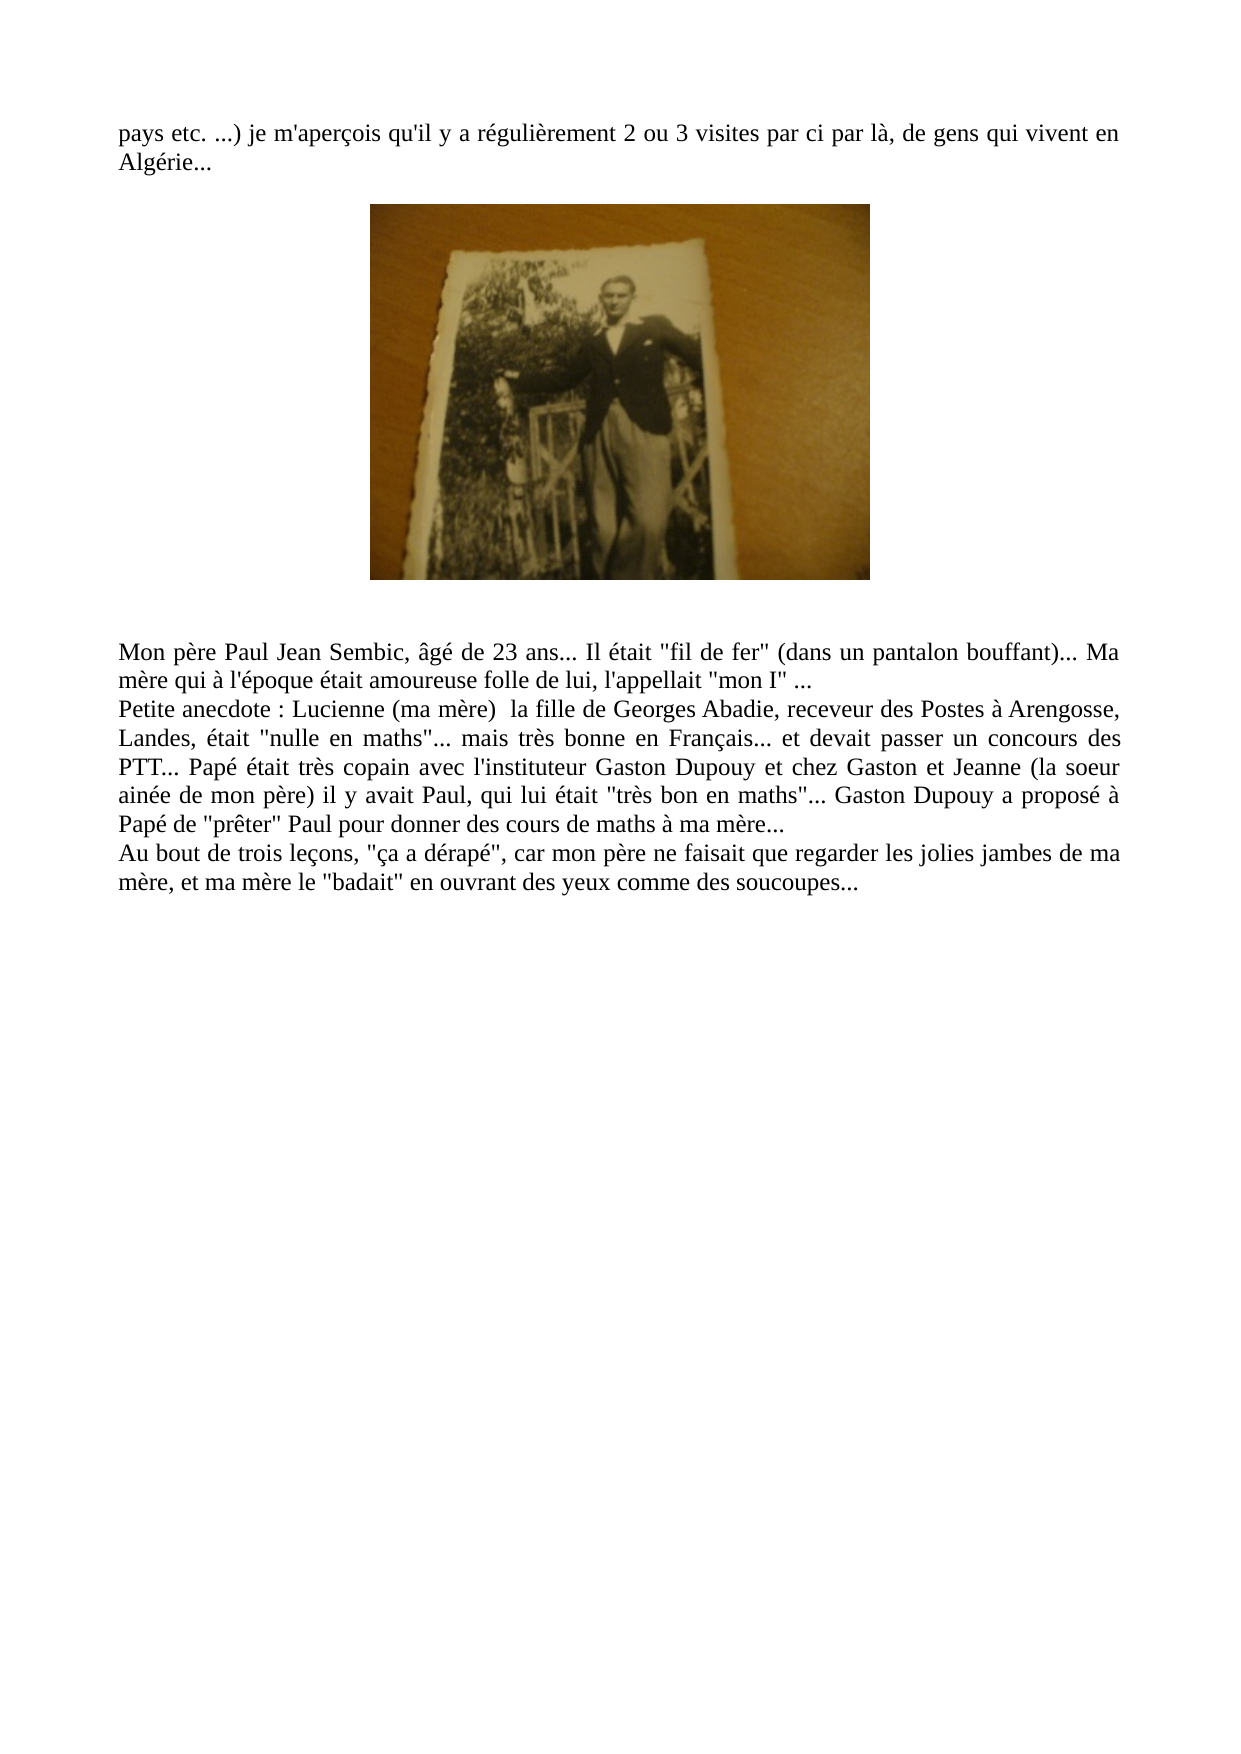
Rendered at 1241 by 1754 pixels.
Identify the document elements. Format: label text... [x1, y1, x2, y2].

picture [370, 204, 870, 580]
text pays etc. ...) je m'aperçois qu'il y a régulièrement 2 ou 3 visites par ci par là, de gens qui vivent en Algérie... [118, 118, 1122, 176]
text Au bout de trois leçons, "ça a dérapé", car mon père ne faisait que regarder les jolies jambes de ma mère, et ma mère le "badait" en ouvrant des yeux comme des soucoupes... [118, 838, 1122, 896]
text Mon père Paul Jean Sembic, âgé de 23 ans... Il était "fil de fer" (dans un pantalon bouffant)... Ma mère qui à l'époque était amoureuse folle de lui, l'appellait "mon I" ... [118, 637, 1122, 694]
text Petite anecdote : Lucienne (ma mère) la fille de Georges Abadie, receveur des Postes à Arengosse, Landes, était "nulle en maths"... mais très bonne en Français... et devait passer un concours des PTT... Papé était très copain avec l'instituteur Gaston Dupouy et chez Gaston et Jeanne (la soeur ainée de mon père) il y avait Paul, qui lui était "très bon en maths"... Gaston Dupouy a proposé à Papé de "prêter" Paul pour donner des cours de maths à ma mère... [118, 694, 1122, 838]
